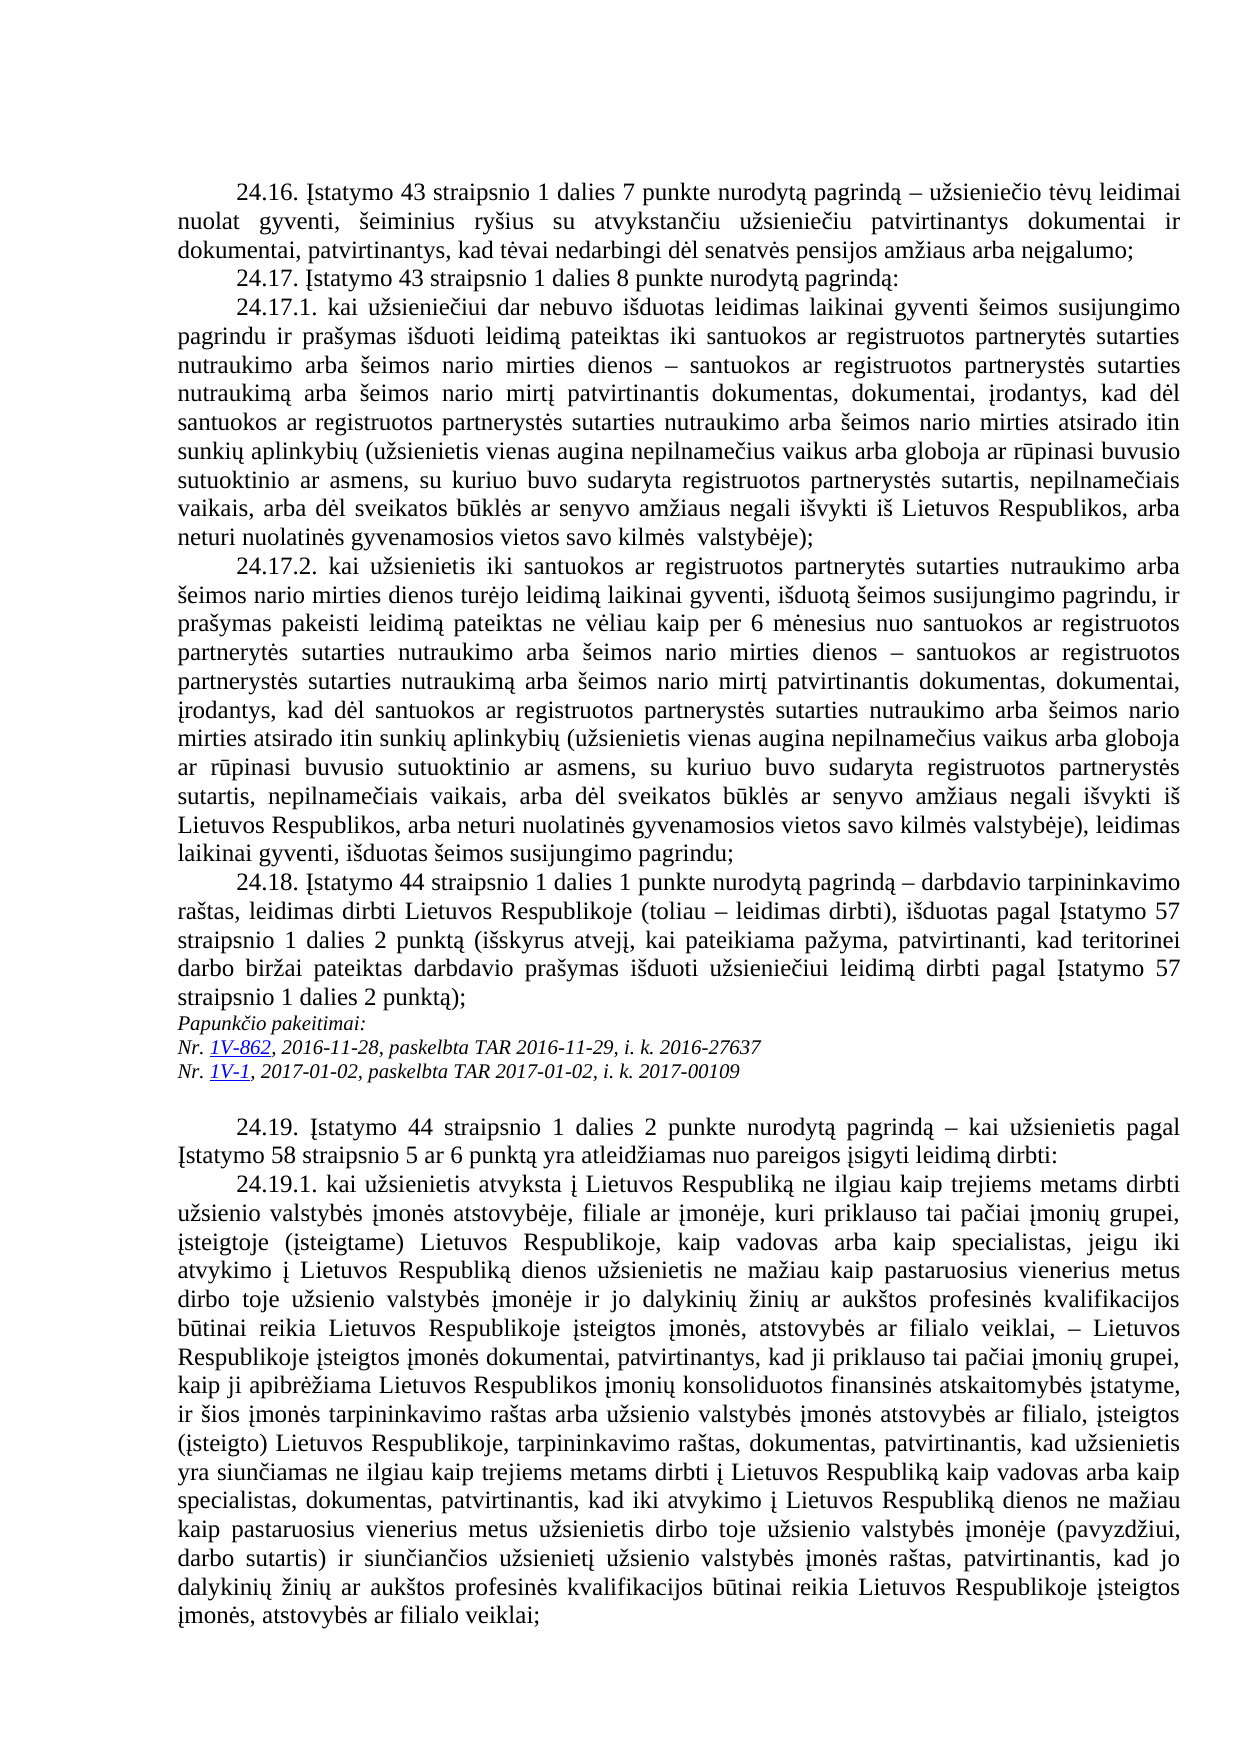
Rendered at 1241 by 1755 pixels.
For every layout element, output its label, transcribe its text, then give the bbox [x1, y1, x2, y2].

text 24.19.1. kai užsienietis atvyksta į Lietuvos Respubliką ne ilgiau kaip trejiems metams dirbti užsienio valstybės įmonės atstovybėje, filiale ar įmonėje, kuri priklauso tai pačiai įmonių grupei, įsteigtoje (įsteigtame) Lietuvos Respublikoje, kaip vadovas arba kaip specialistas, jeigu iki atvykimo į Lietuvos Respubliką dienos užsienietis ne mažiau kaip pastaruosius vienerius metus dirbo toje užsienio valstybės įmonėje ir jo dalykinių žinių ar aukštos profesinės kvalifikacijos būtinai reikia Lietuvos Respublikoje įsteigtos įmonės, atstovybės ar filialo veiklai, – Lietuvos Respublikoje įsteigtos įmonės dokumentai, patvirtinantys, kad ji priklauso tai pačiai įmonių grupei, kaip ji apibrėžiama Lietuvos Respublikos įmonių konsoliduotos finansinės atskaitomybės įstatyme, ir šios įmonės tarpininkavimo raštas arba užsienio valstybės įmonės atstovybės ar filialo, įsteigtos (įsteigto) Lietuvos Respublikoje, tarpininkavimo raštas, dokumentas, patvirtinantis, kad užsienietis yra siunčiamas ne ilgiau kaip trejiems metams dirbti į Lietuvos Respubliką kaip vadovas arba kaip specialistas, dokumentas, patvirtinantis, kad iki atvykimo į Lietuvos Respubliką dienos ne mažiau kaip pastaruosius vienerius metus užsienietis dirbo toje užsienio valstybės įmonėje (pavyzdžiui, darbo sutartis) ir siunčiančios užsienietį užsienio valstybės įmonės raštas, patvirtinantis, kad jo dalykinių žinių ar aukštos profesinės kvalifikacijos būtinai reikia Lietuvos Respublikoje įsteigtos įmonės, atstovybės ar filialo veiklai; [177, 1169, 1181, 1629]
text Nr. 1V-1, 2017-01-02, paskelbta TAR 2017-01-02, i. k. 2017-00109 [177, 1059, 1181, 1083]
text 24.17.2. kai užsienietis iki santuokos ar registruotos partnerytės sutarties nutraukimo arba šeimos nario mirties dienos turėjo leidimą laikinai gyventi, išduotą šeimos susijungimo pagrindu, ir prašymas pakeisti leidimą pateiktas ne vėliau kaip per 6 mėnesius nuo santuokos ar registruotos partnerytės sutarties nutraukimo arba šeimos nario mirties dienos – santuokos ar registruotos partnerystės sutarties nutraukimą arba šeimos nario mirtį patvirtinantis dokumentas, dokumentai, įrodantys, kad dėl santuokos ar registruotos partnerystės sutarties nutraukimo arba šeimos nario mirties atsirado itin sunkių aplinkybių (užsienietis vienas augina nepilnamečius vaikus arba globoja ar rūpinasi buvusio sutuoktinio ar asmens, su kuriuo buvo sudaryta registruotos partnerystės sutartis, nepilnamečiais vaikais, arba dėl sveikatos būklės ar senyvo amžiaus negali išvykti iš Lietuvos Respublikos, arba neturi nuolatinės gyvenamosios vietos savo kilmės valstybėje), leidimas laikinai gyventi, išduotas šeimos susijungimo pagrindu; [177, 551, 1181, 867]
text 24.17. Įstatymo 43 straipsnio 1 dalies 8 punkte nurodytą pagrindą: [177, 263, 1181, 292]
text 24.17.1. kai užsieniečiui dar nebuvo išduotas leidimas laikinai gyventi šeimos susijungimo pagrindu ir prašymas išduoti leidimą pateiktas iki santuokos ar registruotos partnerytės sutarties nutraukimo arba šeimos nario mirties dienos – santuokos ar registruotos partnerystės sutarties nutraukimą arba šeimos nario mirtį patvirtinantis dokumentas, dokumentai, įrodantys, kad dėl santuokos ar registruotos partnerystės sutarties nutraukimo arba šeimos nario mirties atsirado itin sunkių aplinkybių (užsienietis vienas augina nepilnamečius vaikus arba globoja ar rūpinasi buvusio sutuoktinio ar asmens, su kuriuo buvo sudaryta registruotos partnerystės sutartis, nepilnamečiais vaikais, arba dėl sveikatos būklės ar senyvo amžiaus negali išvykti iš Lietuvos Respublikos, arba neturi nuolatinės gyvenamosios vietos savo kilmės valstybėje); [177, 292, 1181, 551]
text 24.19. Įstatymo 44 straipsnio 1 dalies 2 punkte nurodytą pagrindą – kai užsienietis pagal Įstatymo 58 straipsnio 5 ar 6 punktą yra atleidžiamas nuo pareigos įsigyti leidimą dirbti: [177, 1112, 1181, 1169]
text 24.16. Įstatymo 43 straipsnio 1 dalies 7 punkte nurodytą pagrindą – užsieniečio tėvų leidimai nuolat gyventi, šeiminius ryšius su atvykstančiu užsieniečiu patvirtinantys dokumentai ir dokumentai, patvirtinantys, kad tėvai nedarbingi dėl senatvės pensijos amžiaus arba neįgalumo; [177, 177, 1181, 263]
text 24.18. Įstatymo 44 straipsnio 1 dalies 1 punkte nurodytą pagrindą – darbdavio tarpininkavimo raštas, leidimas dirbti Lietuvos Respublikoje (toliau – leidimas dirbti), išduotas pagal Įstatymo 57 straipsnio 1 dalies 2 punktą (išskyrus atvejį, kai pateikiama pažyma, patvirtinanti, kad teritorinei darbo biržai pateiktas darbdavio prašymas išduoti užsieniečiui leidimą dirbti pagal Įstatymo 57 straipsnio 1 dalies 2 punktą); [177, 867, 1181, 1011]
text Nr. 1V-862, 2016-11-28, paskelbta TAR 2016-11-29, i. k. 2016-27637 [177, 1035, 1181, 1059]
text Papunkčio pakeitimai: [177, 1011, 1181, 1035]
